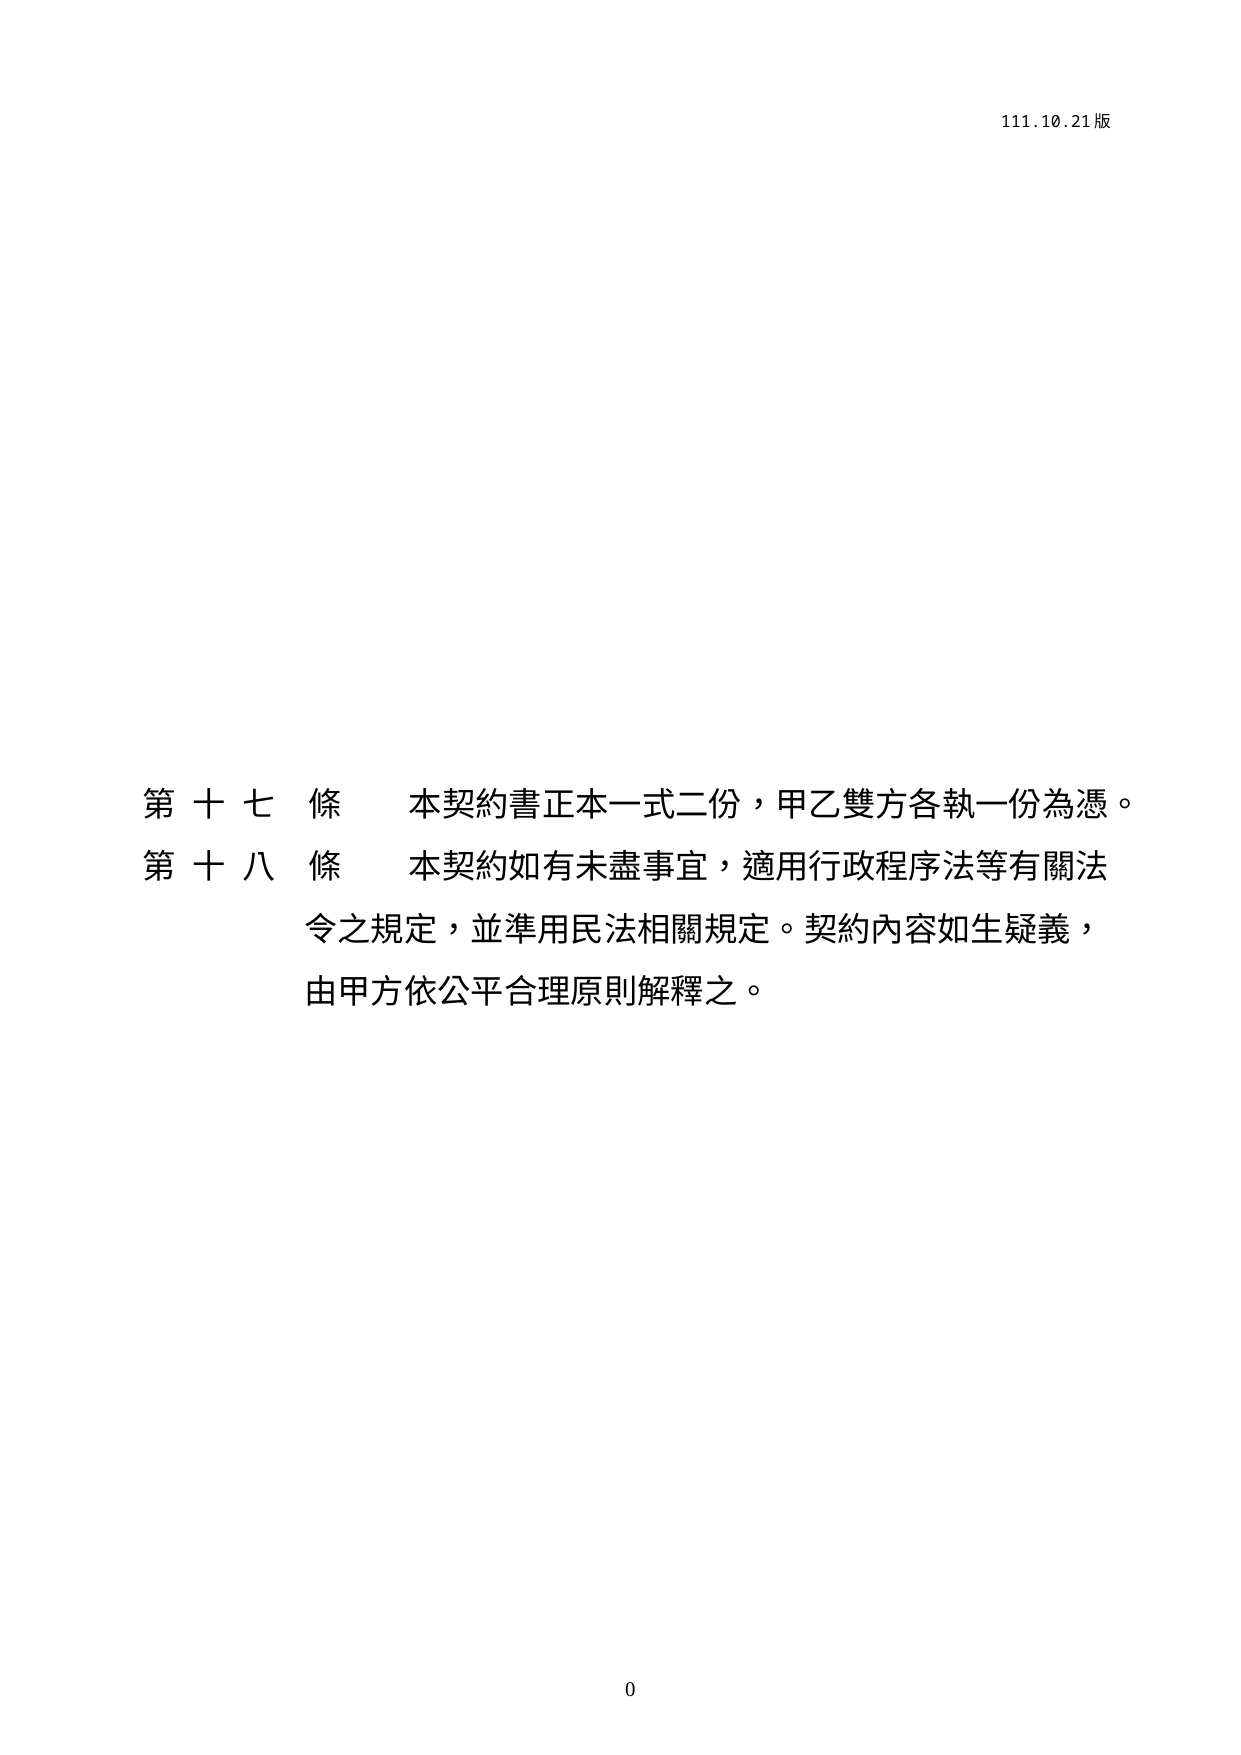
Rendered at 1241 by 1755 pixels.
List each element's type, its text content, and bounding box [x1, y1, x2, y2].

text 第 十 七 條 本契約書正本一式二份，甲乙雙方各執一份為憑。 [142, 760, 1110, 822]
text 第 十 八 條 本契約如有未盡事宜，適用行政程序法等有關法令之規定，並準用民法相關規定。契約內容如生疑義，由甲方依公平合理原則解釋之。 [142, 822, 1110, 1010]
